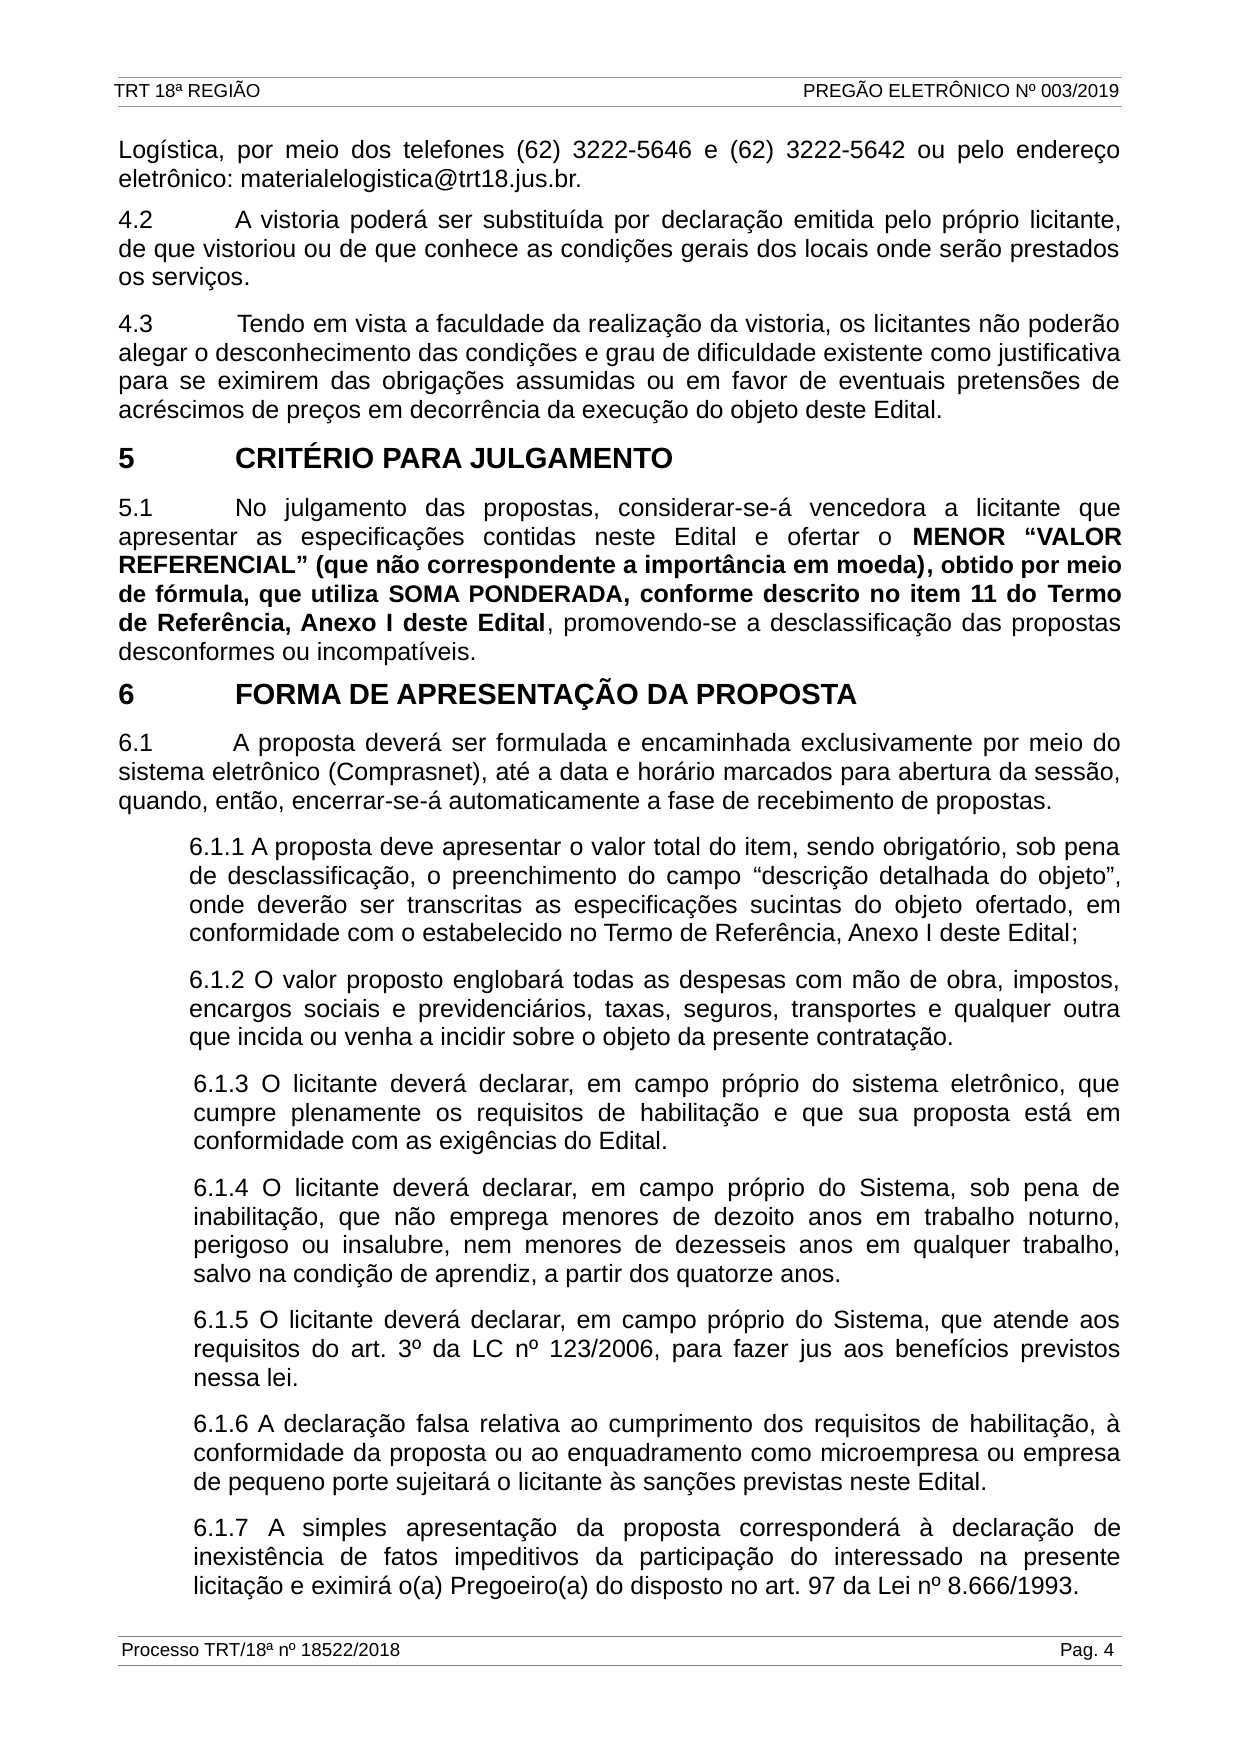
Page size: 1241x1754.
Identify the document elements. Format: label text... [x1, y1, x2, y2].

list 6.1.7 A simples apresentação da proposta corresponderá à declaração de inexistência de fatos impeditivos da participação do interessado na presente licitação e eximirá o(a) Pregoeiro(a) do disposto no art. 97 da Lei nº 8.666/1993. [156, 1513, 1122, 1600]
text 5.1 No julgamento das propostas, considerar-se-á vencedora a licitante que apresentar as especificações contidas neste Edital e ofertar o MENOR “VALOR REFERENCIAL” (que não correspondente a importância em moeda), obtido por meio de fórmula, que utiliza SOMA PONDERADA, conforme descrito no item 11 do Termo de Referência, Anexo I deste Edital, promovendo-se a desclassificação das propostas desconformes ou incompatíveis. [118, 493, 1122, 665]
list 6.1.3 O licitante deverá declarar, em campo próprio do sistema eletrônico, que cumpre plenamente os requisitos de habilitação e que sua proposta está em conformidade com as exigências do Edital. [156, 1069, 1122, 1155]
text 6 FORMA DE APRESENTAÇÃO DA PROPOSTA [118, 677, 1122, 711]
text 6.1.1 A proposta deve apresentar o valor total do item, sendo obrigatório, sob pena de desclassificação, o preenchimento do campo “descrição detalhada do objeto”, onde deverão ser transcritas as especificações sucintas do objeto ofertado, em conformidade com o estabelecido no Termo de Referência, Anexo I deste Edital; [189, 832, 1122, 947]
list 6.1.4 O licitante deverá declarar, em campo próprio do Sistema, sob pena de inabilitação, que não emprega menores de dezoito anos em trabalho noturno, perigoso ou insalubre, nem menores de dezesseis anos em qualquer trabalho, salvo na condição de aprendiz, a partir dos quatorze anos. [156, 1173, 1122, 1288]
text 4.2 A vistoria poderá ser substituída por declaração emitida pelo próprio licitante, de que vistoriou ou de que conhece as condições gerais dos locais onde serão prestados os serviços. [118, 205, 1122, 291]
text 5 CRITÉRIO PARA JULGAMENTO [118, 441, 1122, 475]
list 6.1.5 O licitante deverá declarar, em campo próprio do Sistema, que atende aos requisitos do art. 3º da LC nº 123/2006, para fazer jus aos benefícios previstos nessa lei. [156, 1306, 1122, 1392]
text 6.1.2 O valor proposto englobará todas as despesas com mão de obra, impostos, encargos sociais e previdenciários, taxas, seguros, transportes e qualquer outra que incida ou venha a incidir sobre o objeto da presente contratação. [189, 965, 1122, 1051]
text 6.1 A proposta deverá ser formulada e encaminhada exclusivamente por meio do sistema eletrônico (Comprasnet), até a data e horário marcados para abertura da sessão, quando, então, encerrar-se-á automaticamente a fase de recebimento de propostas. [118, 728, 1122, 814]
text Logística, por meio dos telefones (62) 3222-5646 e (62) 3222-5642 ou pelo endereço eletrônico: materialelogistica@trt18.jus.br. [118, 136, 1122, 193]
text 4.3 Tendo em vista a faculdade da realização da vistoria, os licitantes não poderão alegar o desconhecimento das condições e grau de dificuldade existente como justificativa para se eximirem das obrigações assumidas ou em favor de eventuais pretensões de acréscimos de preços em decorrência da execução do objeto deste Edital. [118, 309, 1122, 424]
list 6.1.6 A declaração falsa relativa ao cumprimento dos requisitos de habilitação, à conformidade da proposta ou ao enquadramento como microempresa ou empresa de pequeno porte sujeitará o licitante às sanções previstas neste Edital. [156, 1409, 1122, 1496]
